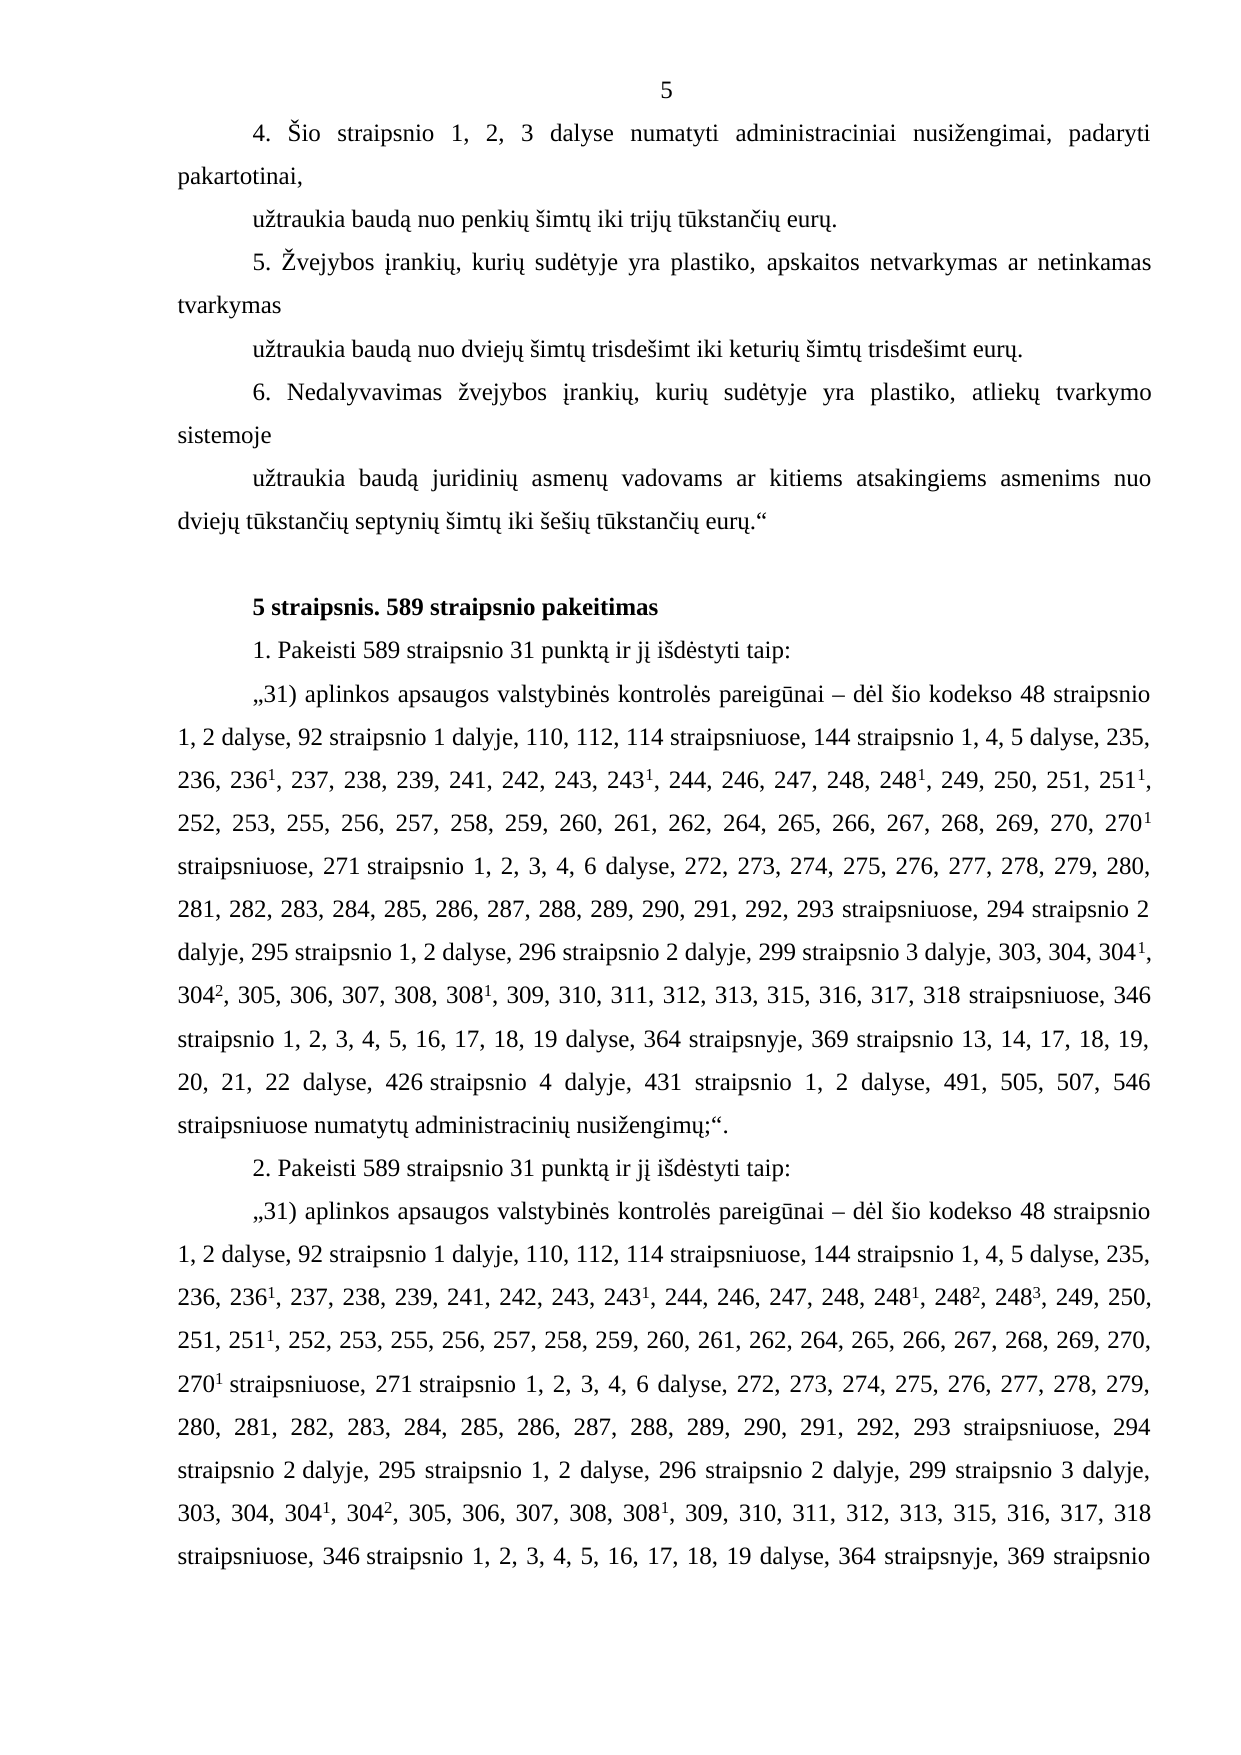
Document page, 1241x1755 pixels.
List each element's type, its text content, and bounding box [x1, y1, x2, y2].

text užtraukia baudą nuo dviejų šimtų trisdešimt iki keturių šimtų trisdešimt eurų. [177, 334, 1152, 362]
text 6. Nedalyvavimas žvejybos įrankių, kurių sudėtyje yra plastiko, atliekų tvarkymo sistemoje [177, 377, 1152, 449]
text 2. Pakeisti 589 straipsnio 31 punktą ir jį išdėstyti taip: [177, 1153, 1152, 1182]
text užtraukia baudą juridinių asmenų vadovams ar kitiems atsakingiems asmenims nuo dviejų tūkstančių septynių šimtų iki šešių tūkstančių eurų.“ [177, 463, 1152, 535]
text 1. Pakeisti 589 straipsnio 31 punktą ir jį išdėstyti taip: [177, 636, 1152, 664]
text „31) aplinkos apsaugos valstybinės kontrolės pareigūnai – dėl šio kodekso 48 straipsnio 1, 2 dalyse, 92 straipsnio 1 dalyje, 110, 112, 114 straipsniuose, 144 straipsnio 1, 4, 5 dalyse, 235, 236, 2361, 237, 238, 239, 241, 242, 243, 2431, 244, 246, 247, 248, 2481, 249, 250, 251, 2511, 252, 253, 255, 256, 257, 258, 259, 260, 261, 262, 264, 265, 266, 267, 268, 269, 270, 2701 straipsniuose, 271 straipsnio 1, 2, 3, 4, 6 dalyse, 272, 273, 274, 275, 276, 277, 278, 279, 280, 281, 282, 283, 284, 285, 286, 287, 288, 289, 290, 291, 292, 293 straipsniuose, 294 straipsnio 2 dalyje, 295 straipsnio 1, 2 dalyse, 296 straipsnio 2 dalyje, 299 straipsnio 3 dalyje, 303, 304, 3041, 3042, 305, 306, 307, 308, 3081, 309, 310, 311, 312, 313, 315, 316, 317, 318 straipsniuose, 346 straipsnio 1, 2, 3, 4, 5, 16, 17, 18, 19 dalyse, 364 straipsnyje, 369 straipsnio 13, 14, 17, 18, 19, 20, 21, 22 dalyse, 426 straipsnio 4 dalyje, 431 straipsnio 1, 2 dalyse, 491, 505, 507, 546 straipsniuose numatytų administracinių nusižengimų;“. [177, 679, 1152, 1139]
text 5. Žvejybos įrankių, kurių sudėtyje yra plastiko, apskaitos netvarkymas ar netinkamas tvarkymas [177, 247, 1152, 319]
text 5 straipsnis. 589 straipsnio pakeitimas [177, 592, 1152, 621]
text 4. Šio straipsnio 1, 2, 3 dalyse numatyti administraciniai nusižengimai, padaryti pakartotinai, [177, 118, 1152, 190]
text „31) aplinkos apsaugos valstybinės kontrolės pareigūnai – dėl šio kodekso 48 straipsnio 1, 2 dalyse, 92 straipsnio 1 dalyje, 110, 112, 114 straipsniuose, 144 straipsnio 1, 4, 5 dalyse, 235, 236, 2361, 237, 238, 239, 241, 242, 243, 2431, 244, 246, 247, 248, 2481, 2482, 2483, 249, 250, 251, 2511, 252, 253, 255, 256, 257, 258, 259, 260, 261, 262, 264, 265, 266, 267, 268, 269, 270, 2701 straipsniuose, 271 straipsnio 1, 2, 3, 4, 6 dalyse, 272, 273, 274, 275, 276, 277, 278, 279, 280, 281, 282, 283, 284, 285, 286, 287, 288, 289, 290, 291, 292, 293 straipsniuose, 294 straipsnio 2 dalyje, 295 straipsnio 1, 2 dalyse, 296 straipsnio 2 dalyje, 299 straipsnio 3 dalyje, 303, 304, 3041, 3042, 305, 306, 307, 308, 3081, 309, 310, 311, 312, 313, 315, 316, 317, 318 straipsniuose, 346 straipsnio 1, 2, 3, 4, 5, 16, 17, 18, 19 dalyse, 364 straipsnyje, 369 straipsnio [177, 1196, 1152, 1570]
text užtraukia baudą nuo penkių šimtų iki trijų tūkstančių eurų. [177, 204, 1152, 233]
